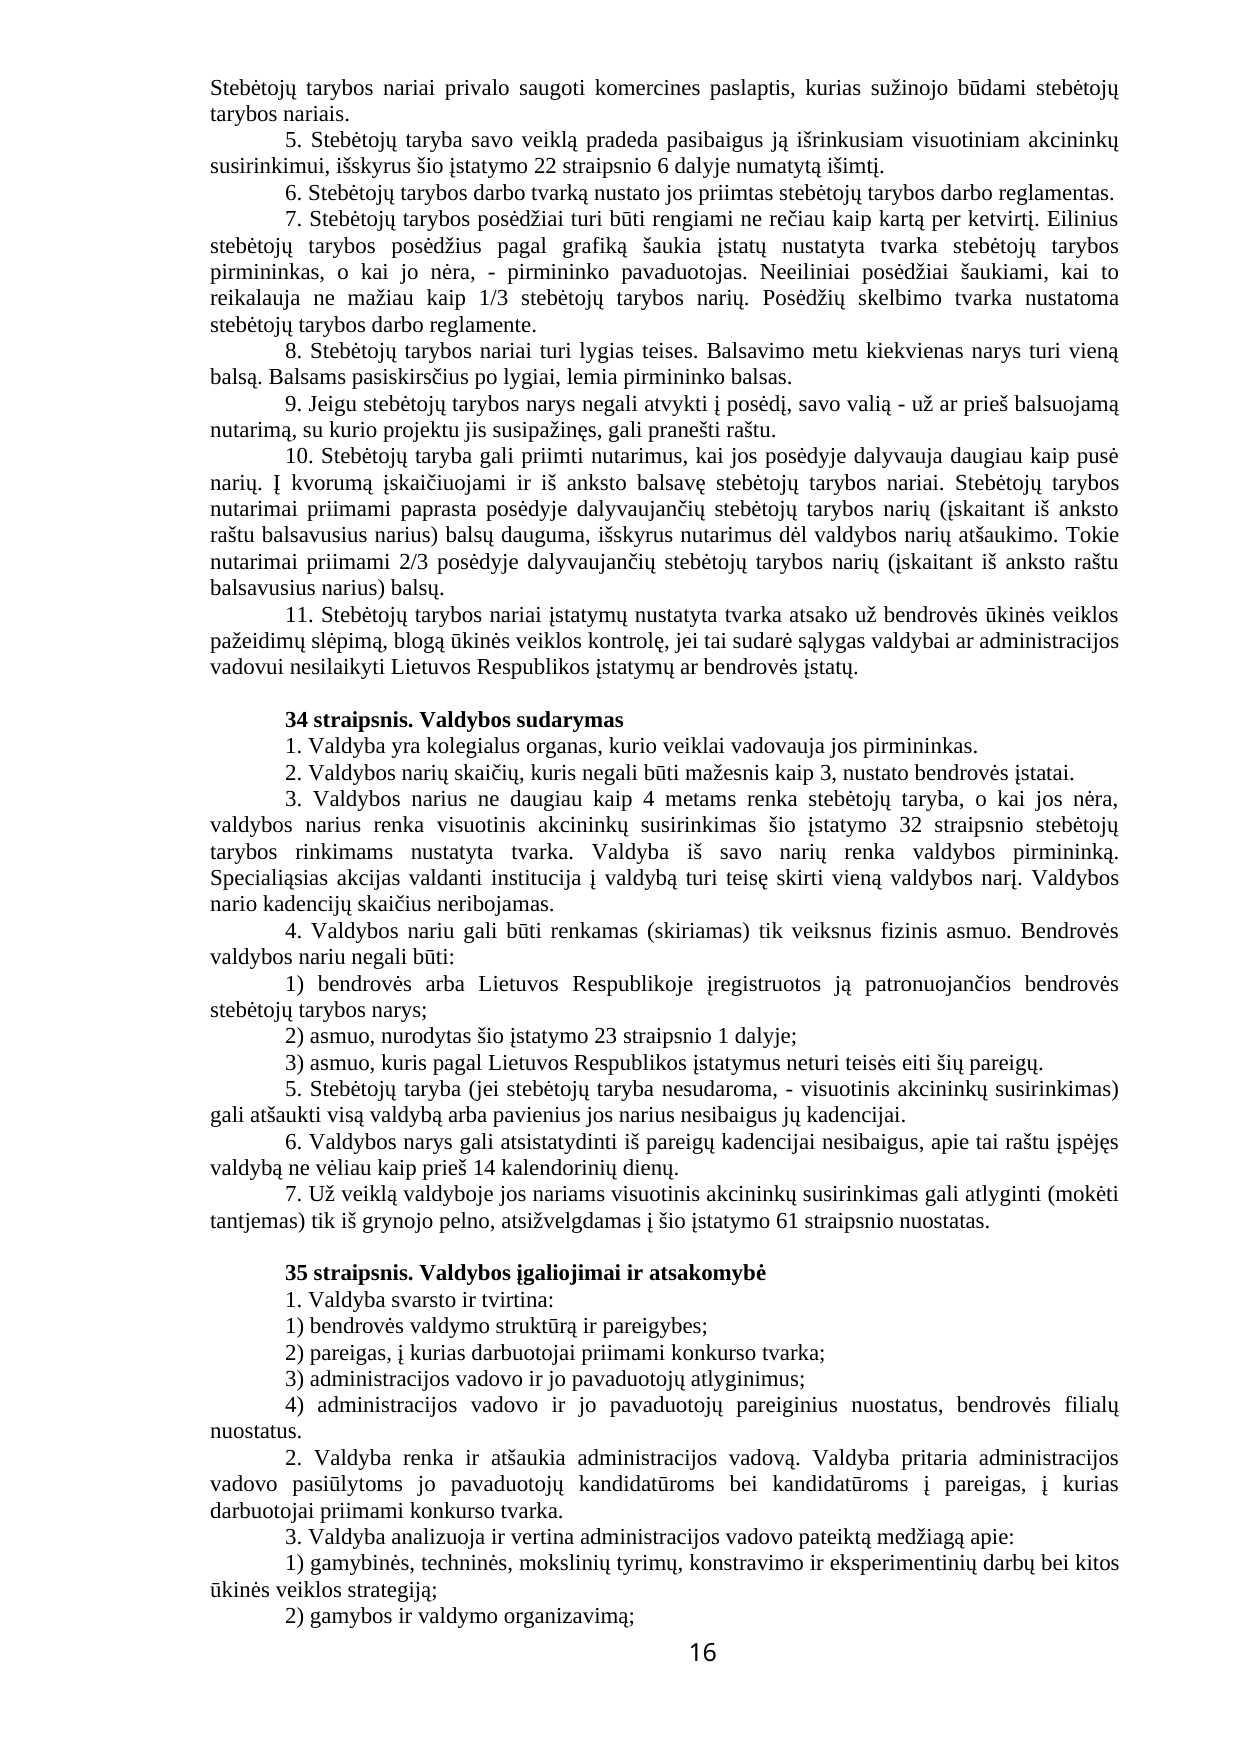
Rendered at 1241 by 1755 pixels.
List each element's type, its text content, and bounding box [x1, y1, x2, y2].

text 7. Už veiklą valdyboje jos nariams visuotinis akcininkų susirinkimas gali atlyginti (mokėti tantjemas) tik iš grynojo pelno, atsižvelgdamas į šio įstatymo 61 straipsnio nuostatas. [210, 1180, 1120, 1233]
text 2) asmuo, nurodytas šio įstatymo 23 straipsnio 1 dalyje; [210, 1022, 1120, 1049]
text 1) bendrovės arba Lietuvos Respublikoje įregistruotos ją patronuojančios bendrovės stebėtojų tarybos narys; [210, 969, 1120, 1022]
text 35 straipsnis. Valdybos įgaliojimai ir atsakomybė [210, 1259, 1120, 1286]
text 5. Stebėtojų taryba savo veiklą pradeda pasibaigus ją išrinkusiam visuotiniam akcininkų susirinkimui, išskyrus šio įstatymo 22 straipsnio 6 dalyje numatytą išimtį. [210, 126, 1120, 179]
text 2) gamybos ir valdymo organizavimą; [210, 1602, 1120, 1628]
text 8. Stebėtojų tarybos nariai turi lygias teises. Balsavimo metu kiekvienas narys turi vieną balsą. Balsams pasiskirsčius po lygiai, lemia pirmininko balsas. [210, 337, 1120, 390]
text 6. Stebėtojų tarybos darbo tvarką nustato jos priimtas stebėtojų tarybos darbo reglamentas. [210, 179, 1120, 205]
text 1) gamybinės, techninės, mokslinių tyrimų, konstravimo ir eksperimentinių darbų bei kitos ūkinės veiklos strategiją; [210, 1549, 1120, 1602]
text 6. Valdybos narys gali atsistatydinti iš pareigų kadencijai nesibaigus, apie tai raštu įspėjęs valdybą ne vėliau kaip prieš 14 kalendorinių dienų. [210, 1128, 1120, 1180]
text 7. Stebėtojų tarybos posėdžiai turi būti rengiami ne rečiau kaip kartą per ketvirtį. Eilinius stebėtojų tarybos posėdžius pagal grafiką šaukia įstatų nustatyta tvarka stebėtojų tarybos pirmininkas, o kai jo nėra, - pirmininko pavaduotojas. Neeiliniai posėdžiai šaukiami, kai to reikalauja ne mažiau kaip 1/3 stebėtojų tarybos narių. Posėdžių skelbimo tvarka nustatoma stebėtojų tarybos darbo reglamente. [210, 205, 1120, 337]
text 34 straipsnis. Valdybos sudarymas [210, 706, 1120, 732]
text 11. Stebėtojų tarybos nariai įstatymų nustatyta tvarka atsako už bendrovės ūkinės veiklos pažeidimų slėpimą, blogą ūkinės veiklos kontrolę, jei tai sudarė sąlygas valdybai ar administracijos vadovui nesilaikyti Lietuvos Respublikos įstatymų ar bendrovės įstatų. [210, 601, 1120, 680]
text 3. Valdyba analizuoja ir vertina administracijos vadovo pateiktą medžiagą apie: [210, 1523, 1120, 1549]
text 9. Jeigu stebėtojų tarybos narys negali atvykti į posėdį, savo valią - už ar prieš balsuojamą nutarimą, su kurio projektu jis susipažinęs, gali pranešti raštu. [210, 390, 1120, 442]
text 3) asmuo, kuris pagal Lietuvos Respublikos įstatymus neturi teisės eiti šių pareigų. [210, 1049, 1120, 1075]
text 1) bendrovės valdymo struktūrą ir pareigybes; [210, 1312, 1120, 1338]
text 1. Valdyba yra kolegialus organas, kurio veiklai vadovauja jos pirmininkas. [210, 732, 1120, 759]
text Stebėtojų tarybos nariai privalo saugoti komercines paslaptis, kurias sužinojo būdami stebėtojų tarybos nariais. [210, 73, 1120, 126]
text 5. Stebėtojų taryba (jei stebėtojų taryba nesudaroma, - visuotinis akcininkų susirinkimas) gali atšaukti visą valdybą arba pavienius jos narius nesibaigus jų kadencijai. [210, 1075, 1120, 1128]
text 4) administracijos vadovo ir jo pavaduotojų pareiginius nuostatus, bendrovės filialų nuostatus. [210, 1391, 1120, 1444]
text 3. Valdybos narius ne daugiau kaip 4 metams renka stebėtojų taryba, o kai jos nėra, valdybos narius renka visuotinis akcininkų susirinkimas šio įstatymo 32 straipsnio stebėtojų tarybos rinkimams nustatyta tvarka. Valdyba iš savo narių renka valdybos pirmininką. Specialiąsias akcijas valdanti institucija į valdybą turi teisę skirti vieną valdybos narį. Valdybos nario kadencijų skaičius neribojamas. [210, 785, 1120, 917]
text 2. Valdybos narių skaičių, kuris negali būti mažesnis kaip 3, nustato bendrovės įstatai. [210, 759, 1120, 785]
text 10. Stebėtojų taryba gali priimti nutarimus, kai jos posėdyje dalyvauja daugiau kaip pusė narių. Į kvorumą įskaičiuojami ir iš anksto balsavę stebėtojų tarybos nariai. Stebėtojų tarybos nutarimai priimami paprasta posėdyje dalyvaujančių stebėtojų tarybos narių (įskaitant iš anksto raštu balsavusius narius) balsų dauguma, išskyrus nutarimus dėl valdybos narių atšaukimo. Tokie nutarimai priimami 2/3 posėdyje dalyvaujančių stebėtojų tarybos narių (įskaitant iš anksto raštu balsavusius narius) balsų. [210, 442, 1120, 601]
text 3) administracijos vadovo ir jo pavaduotojų atlyginimus; [210, 1365, 1120, 1391]
text 1. Valdyba svarsto ir tvirtina: [210, 1286, 1120, 1312]
text 4. Valdybos nariu gali būti renkamas (skiriamas) tik veiksnus fizinis asmuo. Bendrovės valdybos nariu negali būti: [210, 917, 1120, 969]
text 2. Valdyba renka ir atšaukia administracijos vadovą. Valdyba pritaria administracijos vadovo pasiūlytoms jo pavaduotojų kandidatūroms bei kandidatūroms į pareigas, į kurias darbuotojai priimami konkurso tvarka. [210, 1444, 1120, 1523]
text 2) pareigas, į kurias darbuotojai priimami konkurso tvarka; [210, 1338, 1120, 1365]
